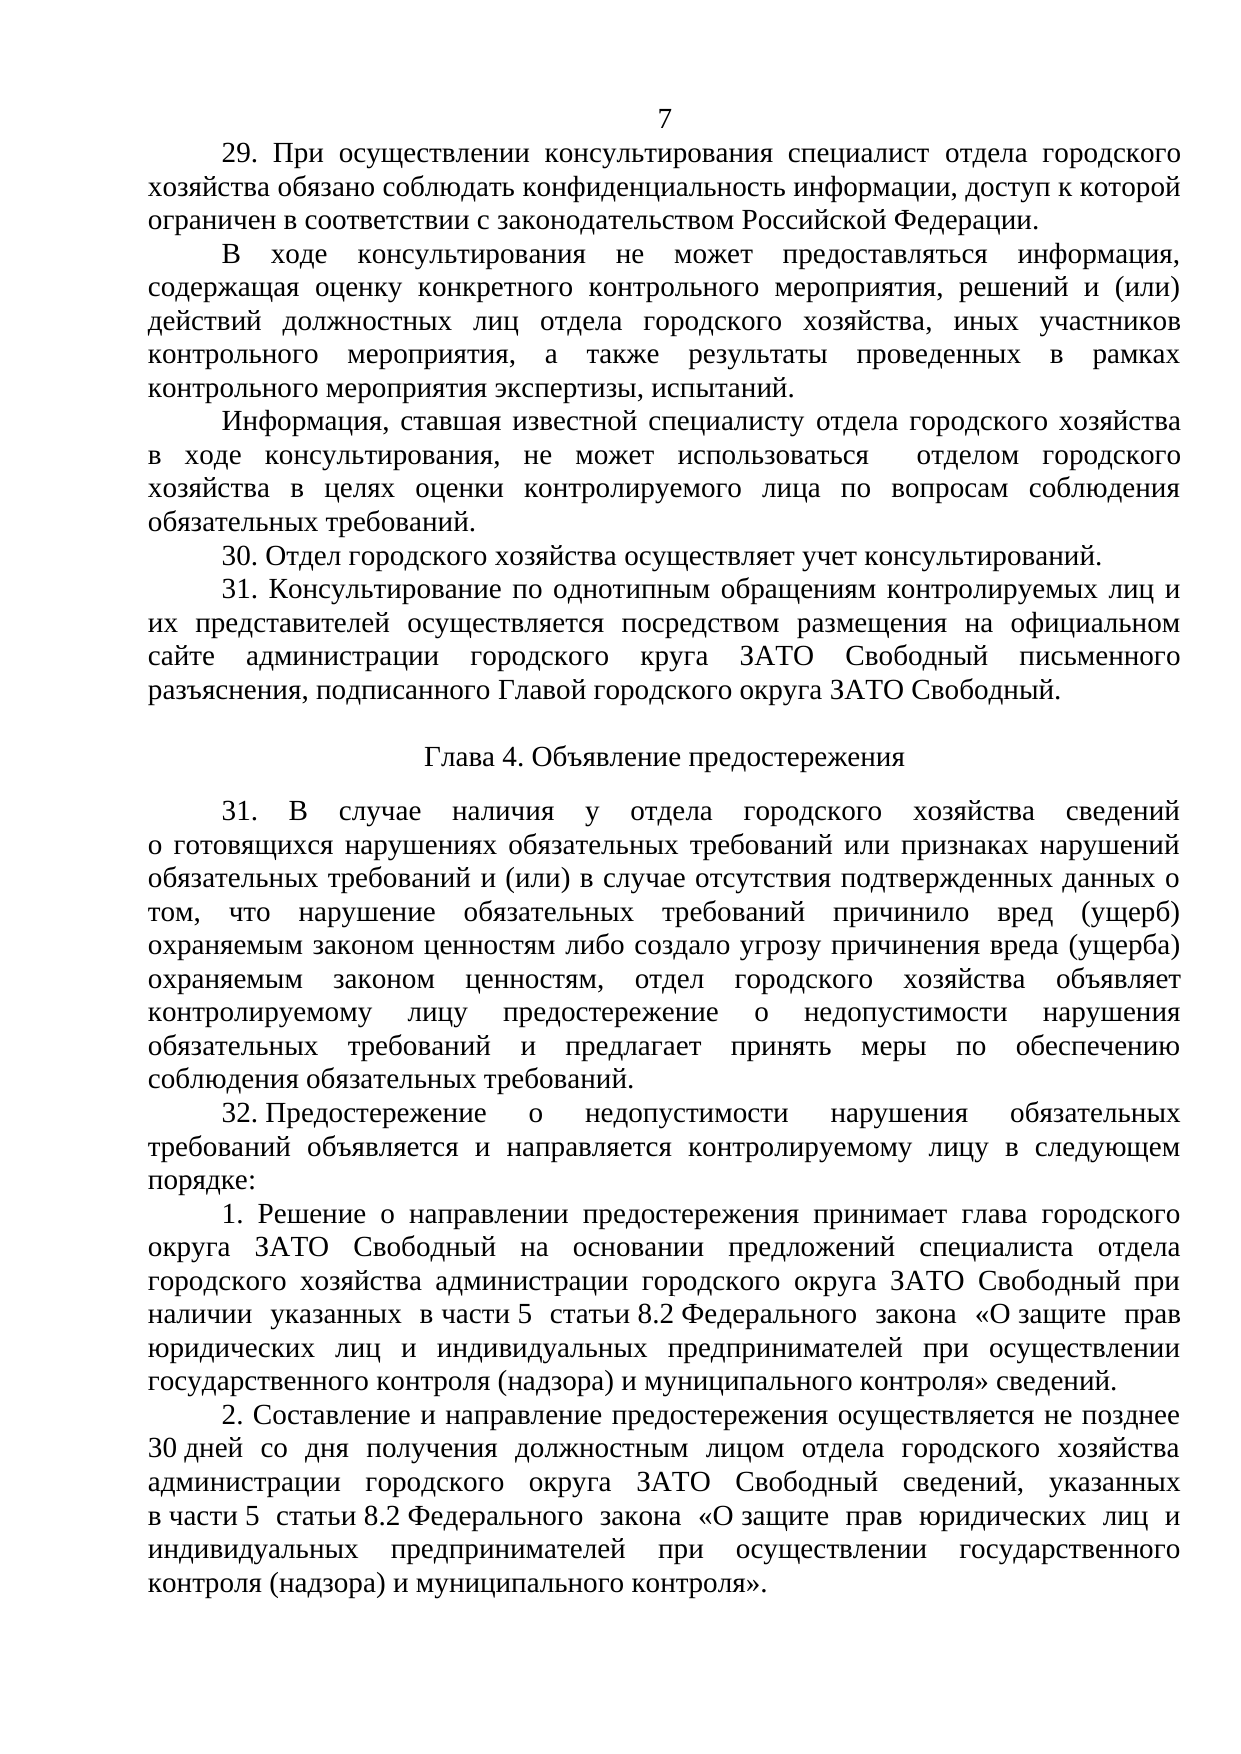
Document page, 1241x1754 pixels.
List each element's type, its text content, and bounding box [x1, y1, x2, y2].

text 32. Предостережение о недопустимости нарушения обязательных требований объявляется и направляется контролируемому лицу в следующем порядке: [148, 1095, 1181, 1196]
text В ходе консультирования не может предоставляться информация, содержащая оценку конкретного контрольного мероприятия, решений и (или) действий должностных лиц отдела городского хозяйства, иных участников контрольного мероприятия, а также результаты проведенных в рамках контрольного мероприятия экспертизы, испытаний. [148, 236, 1181, 403]
text 30. Отдел городского хозяйства осуществляет учет консультирований. [148, 538, 1181, 571]
text 31. В случае наличия у отдела городского хозяйства сведений о готовящихся нарушениях обязательных требований или признаках нарушений обязательных требований и (или) в случае отсутствия подтвержденных данных о том, что нарушение обязательных требований причинило вред (ущерб) охраняемым законом ценностям либо создало угрозу причинения вреда (ущерба) охраняемым законом ценностям, отдел городского хозяйства объявляет контролируемому лицу предостережение о недопустимости нарушения обязательных требований и предлагает принять меры по обеспечению соблюдения обязательных требований. [148, 793, 1181, 1095]
text Глава 4. Объявление предостережения [148, 739, 1181, 772]
text Информация, ставшая известной специалисту отдела городского хозяйства в ходе консультирования, не может использоваться отделом городского хозяйства в целях оценки контролируемого лица по вопросам соблюдения обязательных требований. [148, 403, 1181, 538]
text 31. Консультирование по однотипным обращениям контролируемых лиц и их представителей осуществляется посредством размещения на официальном сайте администрации городского круга ЗАТО Свободный письменного разъяснения, подписанного Главой городского округа ЗАТО Свободный. [148, 571, 1181, 705]
text 2. Составление и направление предостережения осуществляется не позднее 30 дней со дня получения должностным лицом отдела городского хозяйства администрации городского округа ЗАТО Свободный сведений, указанных в части 5 статьи 8.2 Федерального закона «О защите прав юридических лиц и индивидуальных предпринимателей при осуществлении государственного контроля (надзора) и муниципального контроля». [148, 1397, 1181, 1598]
text 1. Решение о направлении предостережения принимает глава городского округа ЗАТО Свободный на основании предложений специалиста отдела городского хозяйства администрации городского округа ЗАТО Свободный при наличии указанных в части 5 статьи 8.2 Федерального закона «О защите прав юридических лиц и индивидуальных предпринимателей при осуществлении государственного контроля (надзора) и муниципального контроля» сведений. [148, 1196, 1181, 1397]
text 29. При осуществлении консультирования специалист отдела городского хозяйства обязано соблюдать конфиденциальность информации, доступ к которой ограничен в соответствии с законодательством Российской Федерации. [148, 135, 1181, 236]
